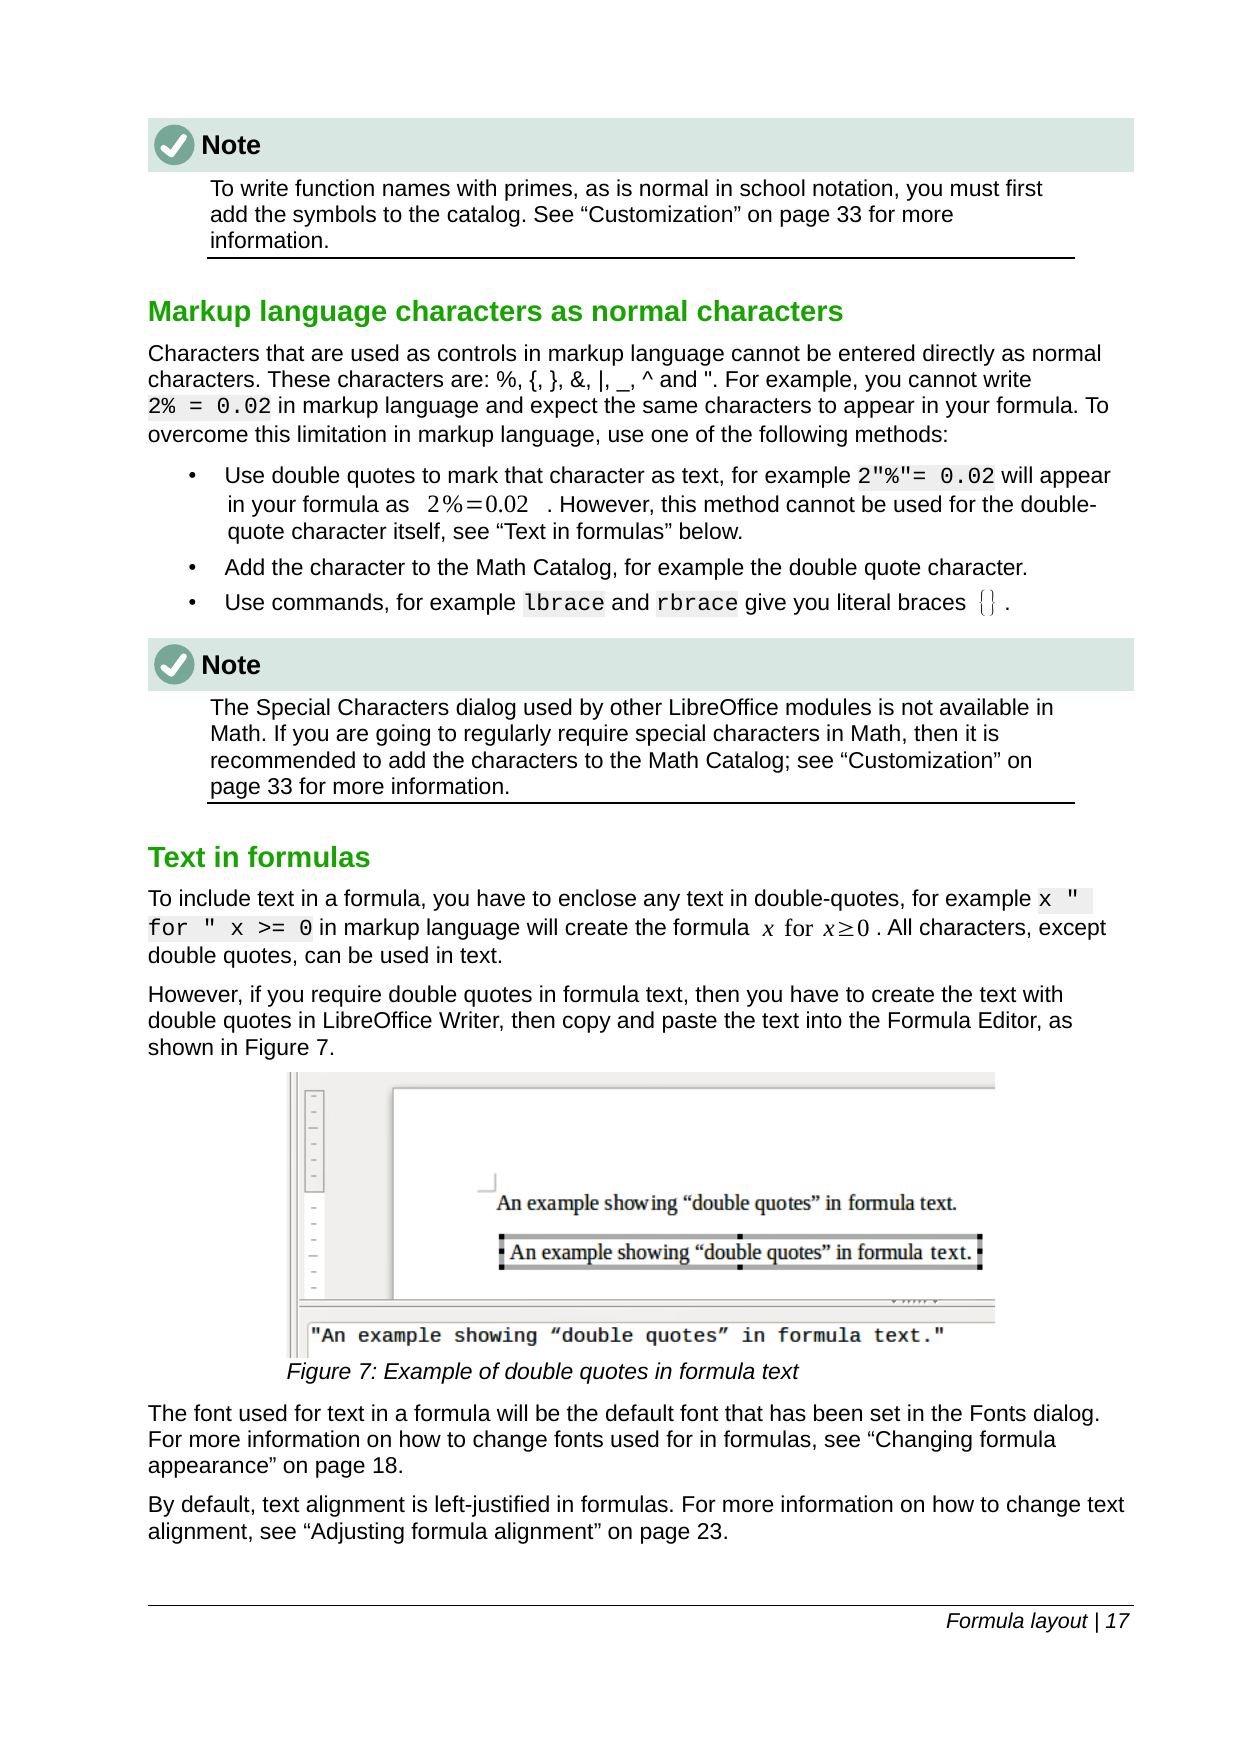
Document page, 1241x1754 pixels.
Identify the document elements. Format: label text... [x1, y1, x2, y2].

list Use double quotes to mark that character as text, for example 2"%"= 0.02 will appear in your formula as. However, this method cannot be used for the double-quote character itself, see “Text in formulas” below. [185, 459, 1134, 544]
text To write function names with primes, as is normal in school notation, you must first add the symbols to the catalog. See “Customization” on page 33 for more information. [207, 172, 1075, 257]
subtitle Note [148, 638, 1134, 691]
text The font used for text in a formula will be the default font that has been set in the Fonts dialog. For more information on how to change fonts used for in formulas, see “Changing formula appearance” on page 18. [148, 1400, 1134, 1479]
text Figure 7: Example of double quotes in formula text [286, 1358, 995, 1384]
text The Special Characters dialog used by other LibreOffice modules is not available in Math. If you are going to regularly require special characters in Math, then it is recommended to add the characters to the Math Catalog; see “Customization” on page 33 for more information. [207, 691, 1075, 802]
subtitle Markup language characters as normal characters [148, 294, 1134, 328]
subtitle Note [148, 118, 1134, 172]
subtitle Text in formulas [148, 840, 1134, 873]
text However, if you require double quotes in formula text, then you have to create the text with double quotes in LibreOffice Writer, then copy and paste the text into the Formula Editor, as shown in Figure 7. [148, 981, 1134, 1060]
text By default, text alignment is left-justified in formulas. For more information on how to change text alignment, see “Adjusting formula alignment” on page 23. [148, 1491, 1134, 1544]
picture [286, 1072, 996, 1358]
text Characters that are used as controls in markup language cannot be entered directly as normal characters. These characters are: %, {, }, &, |, _, ^ and ". For example, you cannot write 2% = 0.02 in markup language and expect the same characters to appear in your formula. To overcome this limitation in markup language, use one of the following methods: [148, 339, 1134, 447]
list Use commands, for example lbrace and rbrace give you literal braces . [185, 586, 1134, 620]
text To include text in a formula, you have to enclose any text in double-quotes, for example x " for " x >= 0 in markup language will create the formula . All characters, except double quotes, can be used in text. [148, 885, 1134, 968]
list Add the character to the Math Catalog, for example the double quote character. [185, 551, 1134, 580]
